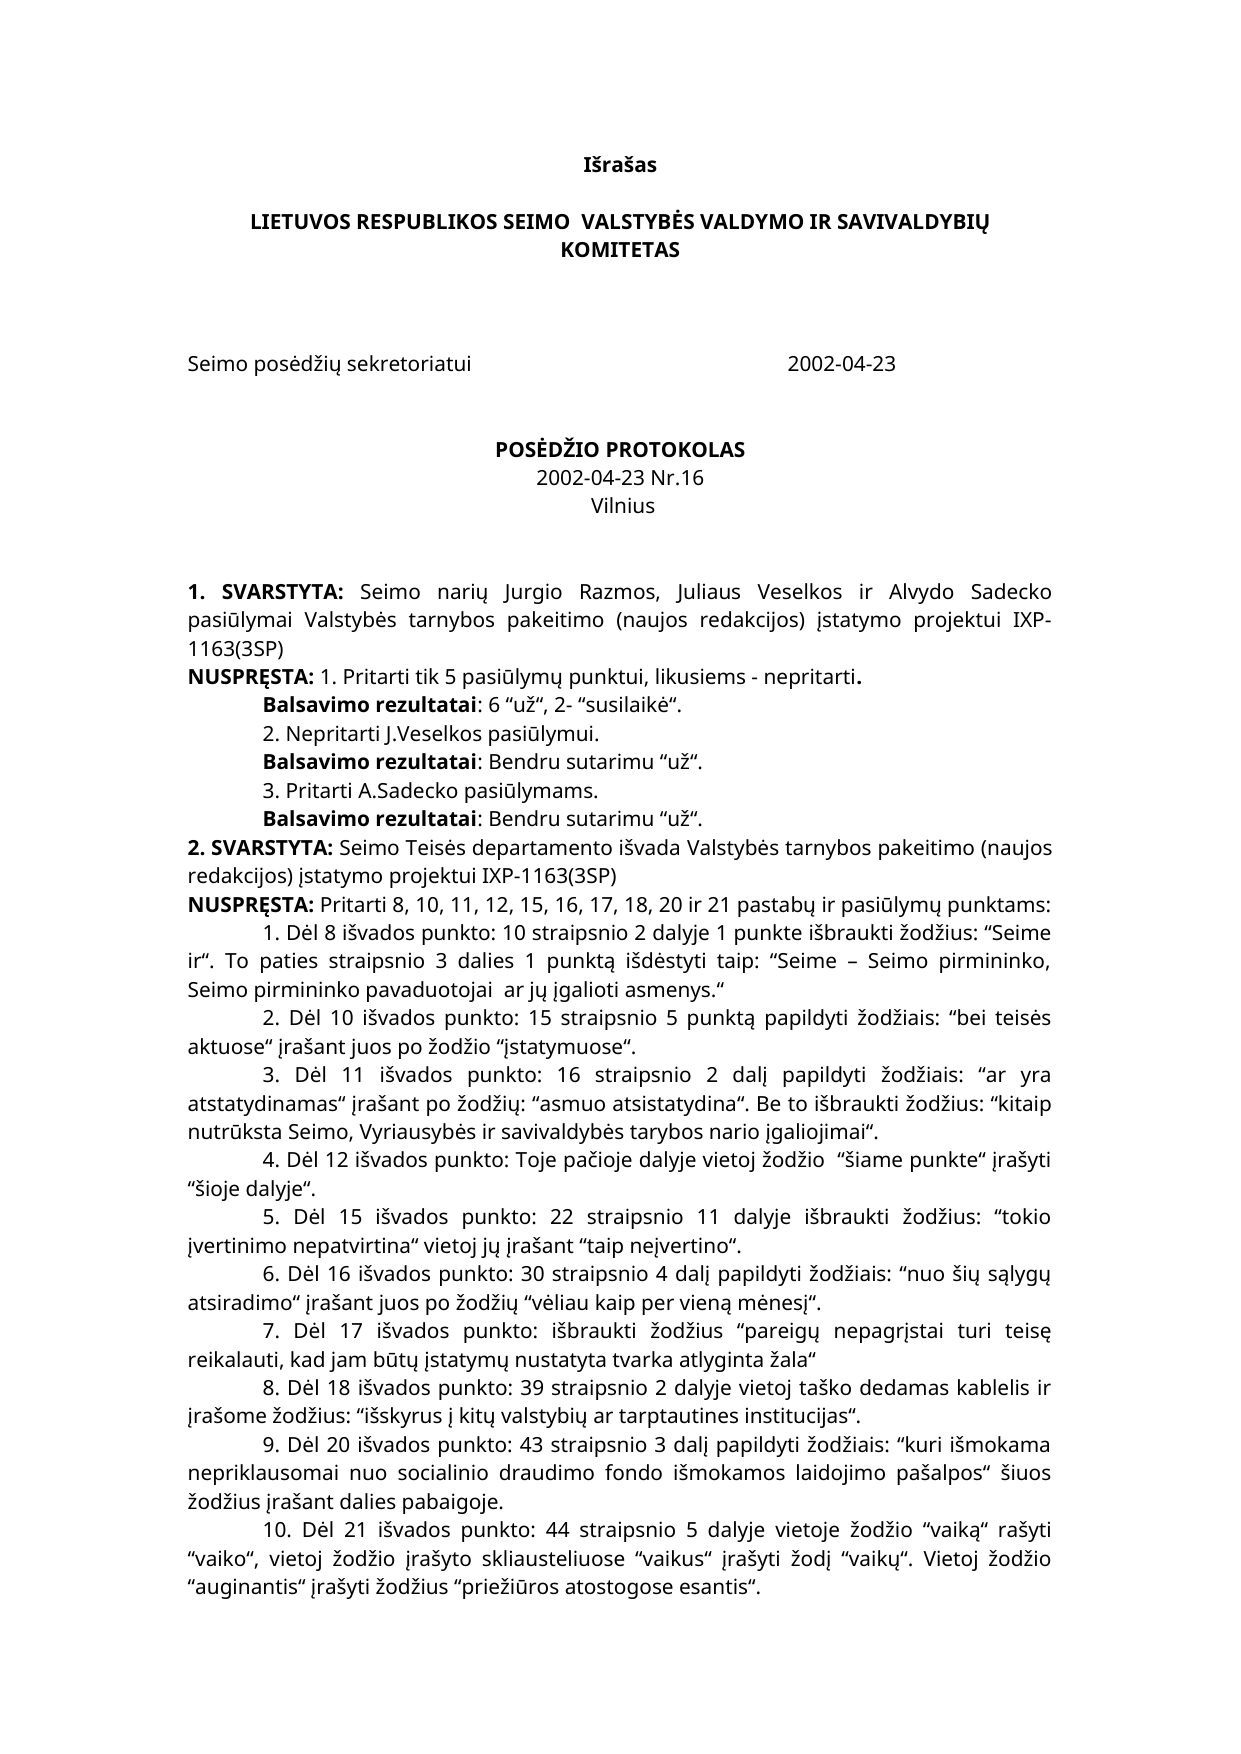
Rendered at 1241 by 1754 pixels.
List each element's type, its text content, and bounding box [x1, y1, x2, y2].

text 5. Dėl 15 išvados punkto: 22 straipsnio 11 dalyje išbraukti žodžius: “tokio įvertinimo nepatvirtina“ vietoj jų įrašant “taip neįvertino“. [187, 1202, 1053, 1259]
text Vilnius [187, 492, 1053, 520]
text 1. SVARSTYTA: Seimo narių Jurgio Razmos, Juliaus Veselkos ir Alvydo Sadecko pasiūlymai Valstybės tarnybos pakeitimo (naujos redakcijos) įstatymo projektui IXP-1163(3SP) [187, 577, 1053, 662]
text 10. Dėl 21 išvados punkto: 44 straipsnio 5 dalyje vietoje žodžio “vaiką“ rašyti “vaiko“, vietoj žodžio įrašyto skliausteliuose “vaikus“ įrašyti žodį “vaikų“. Vietoj žodžio “auginantis“ įrašyti žodžius “priežiūros atostogose esantis“. [187, 1515, 1053, 1601]
text 2. Nepritarti J.Veselkos pasiūlymui. [187, 719, 1053, 747]
text 6. Dėl 16 išvados punkto: 30 straipsnio 4 dalį papildyti žodžiais: “nuo šių sąlygų atsiradimo“ įrašant juos po žodžių “vėliau kaip per vieną mėnesį“. [187, 1259, 1053, 1316]
text Seimo posėdžių sekretoriatui 2002-04-23 [187, 349, 1053, 377]
text Išrašas [187, 150, 1053, 178]
text LIETUVOS RESPUBLIKOS SEIMO VALSTYBĖS VALDYMO IR SAVIVALDYBIŲ KOMITETAS [187, 207, 1053, 264]
text 9. Dėl 20 išvados punkto: 43 straipsnio 3 dalį papildyti žodžiais: “kuri išmokama nepriklausomai nuo socialinio draudimo fondo išmokamos laidojimo pašalpos“ šiuos žodžius įrašant dalies pabaigoje. [187, 1430, 1053, 1515]
text 2002-04-23 Nr.16 [187, 463, 1053, 492]
text 2. Dėl 10 išvados punkto: 15 straipsnio 5 punktą papildyti žodžiais: “bei teisės aktuose“ įrašant juos po žodžio “įstatymuose“. [187, 1003, 1053, 1060]
text 1. Dėl 8 išvados punkto: 10 straipsnio 2 dalyje 1 punkte išbraukti žodžius: “Seime ir“. To paties straipsnio 3 dalies 1 punktą išdėstyti taip: “Seime – Seimo pirmininko, Seimo pirmininko pavaduotojai ar jų įgalioti asmenys.“ [187, 918, 1053, 1003]
text NUSPRĘSTA: Pritarti 8, 10, 11, 12, 15, 16, 17, 18, 20 ir 21 pastabų ir pasiūlymų punktams: [187, 890, 1053, 918]
text 2. SVARSTYTA: Seimo Teisės departamento išvada Valstybės tarnybos pakeitimo (naujos redakcijos) įstatymo projektui IXP-1163(3SP) [187, 833, 1053, 890]
text Balsavimo rezultatai: 6 “už“, 2- “susilaikė“. [187, 691, 1053, 719]
text 3. Pritarti A.Sadecko pasiūlymams. [187, 776, 1053, 804]
text 3. Dėl 11 išvados punkto: 16 straipsnio 2 dalį papildyti žodžiais: “ar yra atstatydinamas“ įrašant po žodžių: “asmuo atsistatydina“. Be to išbraukti žodžius: “kitaip nutrūksta Seimo, Vyriausybės ir savivaldybės tarybos nario įgaliojimai“. [187, 1060, 1053, 1146]
text POSĖDŽIO PROTOKOLAS [187, 435, 1053, 463]
text 8. Dėl 18 išvados punkto: 39 straipsnio 2 dalyje vietoj taško dedamas kablelis ir įrašome žodžius: “išskyrus į kitų valstybių ar tarptautines institucijas“. [187, 1373, 1053, 1430]
text Balsavimo rezultatai: Bendru sutarimu “už“. [187, 747, 1053, 776]
text 7. Dėl 17 išvados punkto: išbraukti žodžius “pareigų nepagrįstai turi teisę reikalauti, kad jam būtų įstatymų nustatyta tvarka atlyginta žala“ [187, 1316, 1053, 1373]
text Balsavimo rezultatai: Bendru sutarimu “už“. [187, 804, 1053, 833]
text NUSPRĘSTA: 1. Pritarti tik 5 pasiūlymų punktui, likusiems - nepritarti. [187, 662, 1053, 691]
text 4. Dėl 12 išvados punkto: Toje pačioje dalyje vietoj žodžio “šiame punkte“ įrašyti “šioje dalyje“. [187, 1146, 1053, 1202]
